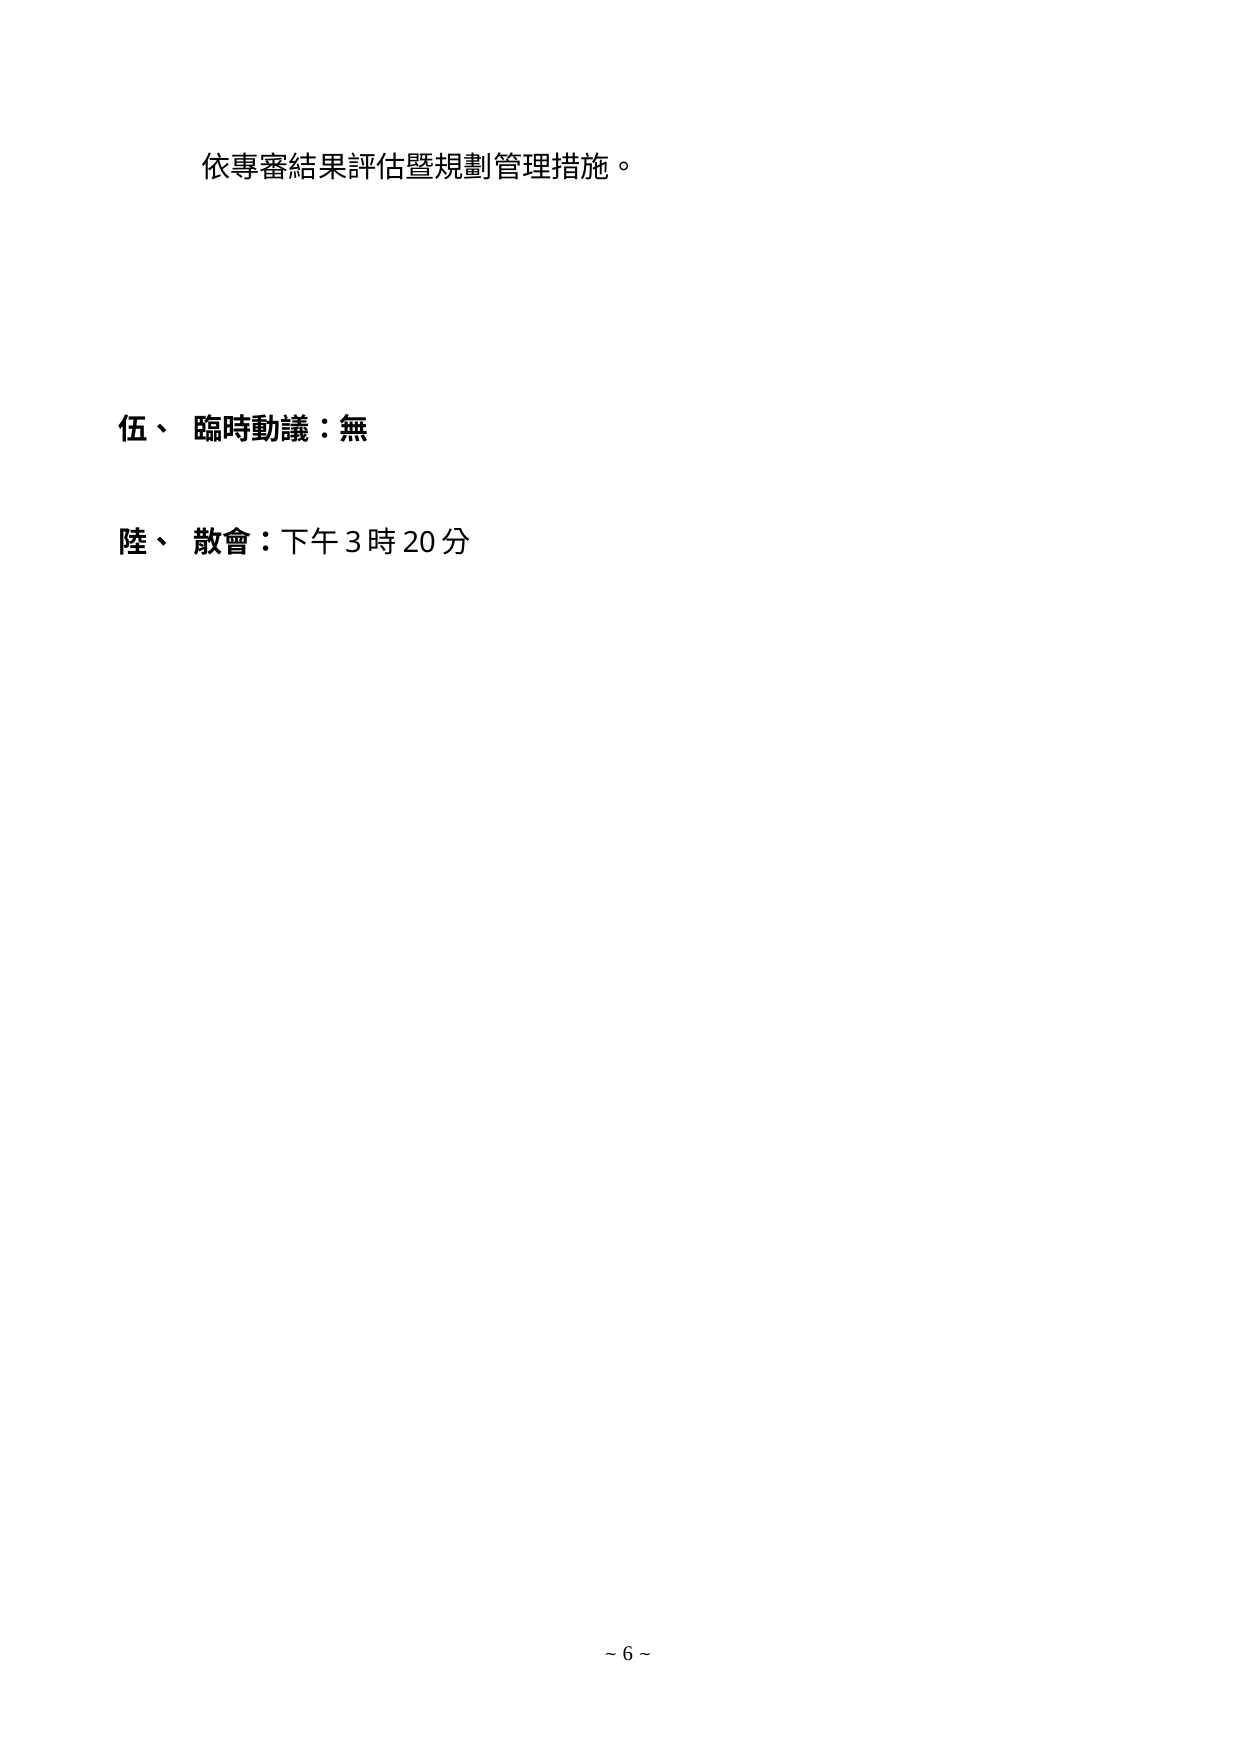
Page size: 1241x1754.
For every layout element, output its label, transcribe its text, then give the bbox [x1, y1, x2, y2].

list 臨時動議：無 [118, 389, 1137, 464]
list 散會：下午3時20分 [118, 502, 1137, 577]
text 依專審結果評估暨規劃管理措施。 [118, 127, 1137, 202]
